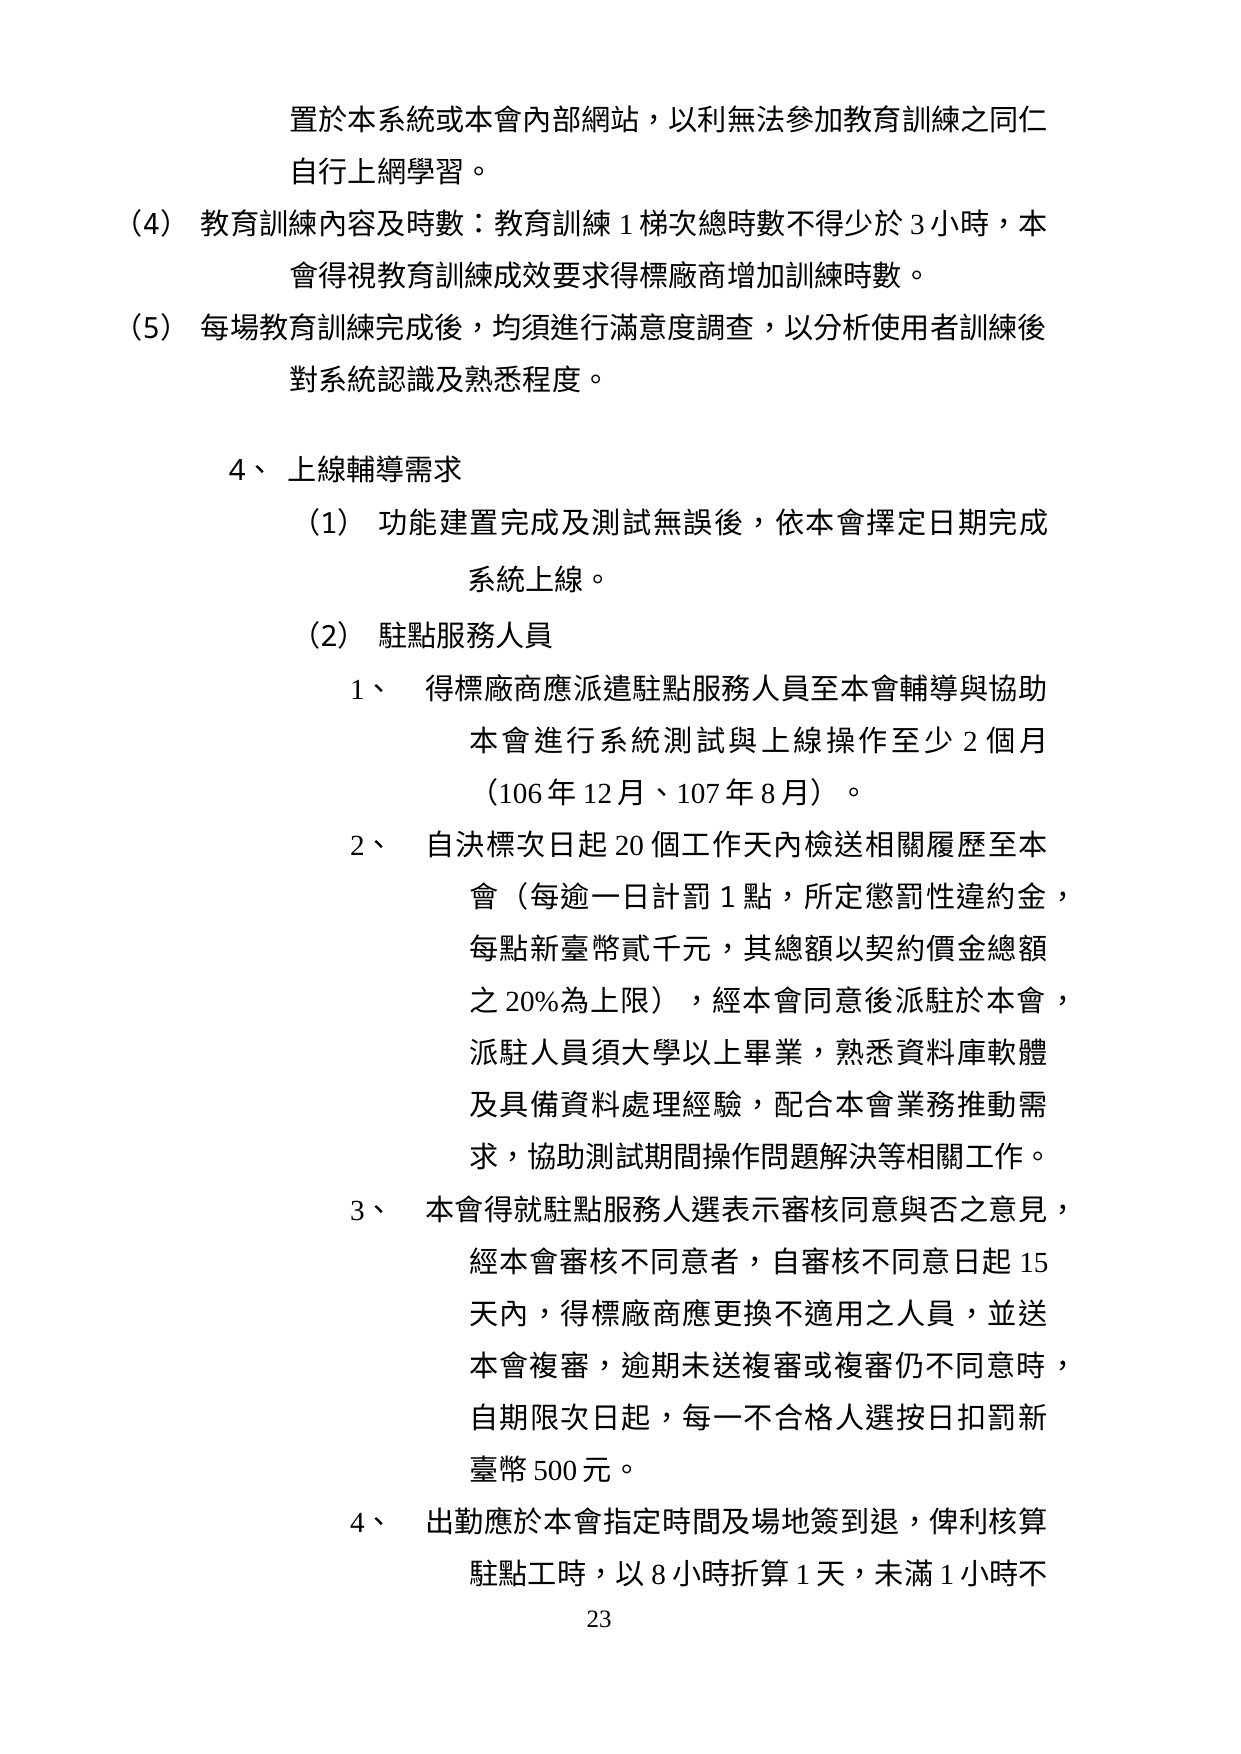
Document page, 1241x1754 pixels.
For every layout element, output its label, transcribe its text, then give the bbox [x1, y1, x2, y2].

list 得標廠商應派遣駐點服務人員至本會輔導與協助本會進行系統測試與上線操作至少2個月（106年12月、107年8月）。 [350, 657, 1048, 814]
list 訓練教材：課程內容及教材須提交本會同意，並提供上課學員訓練教材講義（電子檔），亦提供線上數位學習課程至少3小時，置於本系統或本會內部網站，以利無法參加教育訓練之同仁自行上網學習。 [113, 89, 1048, 193]
list 自決標次日起20個工作天內檢送相關履歷至本會（每逾一日計罰1點，所定懲罰性違約金，每點新臺幣貳千元，其總額以契約價金總額之20%為上限），經本會同意後派駐於本會，派駐人員須大學以上畢業，熟悉資料庫軟體及具備資料處理經驗，配合本會業務推動需求，協助測試期間操作問題解決等相關工作。 [350, 814, 1048, 1178]
list 出勤應於本會指定時間及場地簽到退，俾利核算駐點工時，以8小時折算1天，未滿1小時不計。 [350, 1491, 1048, 1595]
list 本會得就駐點服務人選表示審核同意與否之意見，經本會審核不同意者，自審核不同意日起15天內，得標廠商應更換不適用之人員，並送本會複審，逾期未送複審或複審仍不同意時，自期限次日起，每一不合格人選按日扣罰新臺幣500元。 [350, 1178, 1048, 1491]
list 功能建置完成及測試無誤後，依本會擇定日期完成系統上線。 [291, 489, 1048, 601]
list 駐點服務人員 [291, 601, 1048, 657]
list 每場教育訓練完成後，均須進行滿意度調查，以分析使用者訓練後對系統認識及熟悉程度。 [113, 297, 1048, 401]
list 上線輔導需求 [228, 414, 1048, 489]
list 教育訓練內容及時數：教育訓練1梯次總時數不得少於3小時，本會得視教育訓練成效要求得標廠商增加訓練時數。 [113, 193, 1048, 297]
